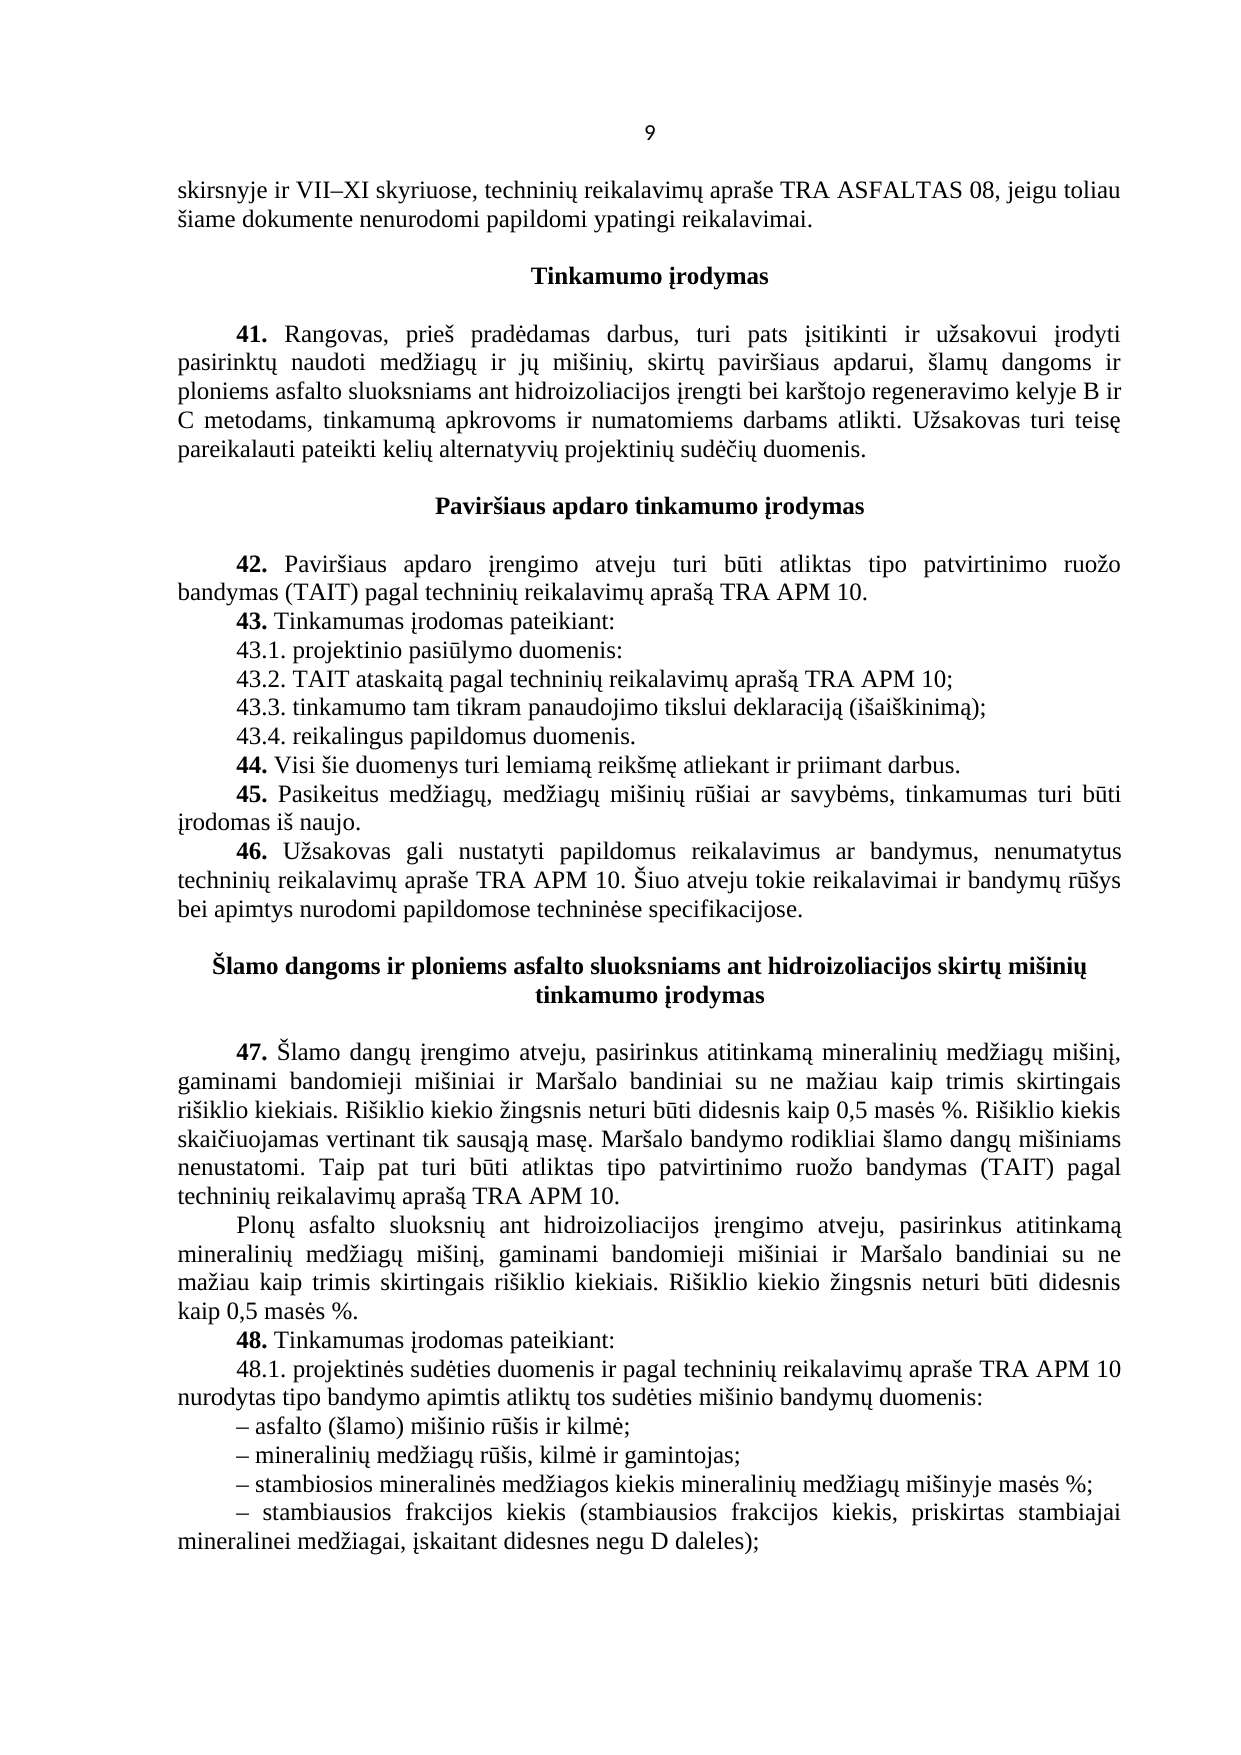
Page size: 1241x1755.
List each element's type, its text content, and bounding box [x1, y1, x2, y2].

text 43.1. projektinio pasiūlymo duomenis: [177, 635, 1122, 664]
text 48.1. projektinės sudėties duomenis ir pagal techninių reikalavimų apraše TRA APM 10 nurodytas tipo bandymo apimtis atliktų tos sudėties mišinio bandymų duomenis: [177, 1354, 1122, 1411]
text 43.4. reikalingus papildomus duomenis. [177, 721, 1122, 750]
text 47. Šlamo dangų įrengimo atveju, pasirinkus atitinkamą mineralinių medžiagų mišinį, gaminami bandomieji mišiniai ir Maršalo bandiniai su ne mažiau kaip trimis skirtingais rišiklio kiekiais. Rišiklio kiekio žingsnis neturi būti didesnis kaip 0,5 masės %. Rišiklio kiekis skaičiuojamas vertinant tik sausąją masę. Maršalo bandymo rodikliai šlamo dangų mišiniams nenustatomi. Taip pat turi būti atliktas tipo patvirtinimo ruožo bandymas (TAIT) pagal techninių reikalavimų aprašą TRA APM 10. [177, 1037, 1122, 1210]
text 43.3. tinkamumo tam tikram panaudojimo tikslui deklaraciją (išaiškinimą); [177, 692, 1122, 721]
text 48. Tinkamumas įrodomas pateikiant: [177, 1325, 1122, 1354]
text 44. Visi šie duomenys turi lemiamą reikšmę atliekant ir priimant darbus. [177, 750, 1122, 779]
text Šlamo dangoms ir ploniems asfalto sluoksniams ant hidroizoliacijos skirtų mišinių tinkamumo įrodymas [177, 951, 1122, 1009]
text skirsnyje ir VII–XI skyriuose, techninių reikalavimų apraše TRA ASFALTAS 08, jeigu toliau šiame dokumente nenurodomi papildomi ypatingi reikalavimai. [177, 175, 1122, 232]
text 43. Tinkamumas įrodomas pateikiant: [177, 606, 1122, 635]
text – stambiausios frakcijos kiekis (stambiausios frakcijos kiekis, priskirtas stambiajai mineralinei medžiagai, įskaitant didesnes negu D daleles); [177, 1497, 1122, 1555]
text Tinkamumo įrodymas [177, 261, 1122, 290]
text – mineralinių medžiagų rūšis, kilmė ir gamintojas; [177, 1440, 1122, 1469]
text 42. Paviršiaus apdaro įrengimo atveju turi būti atliktas tipo patvirtinimo ruožo bandymas (TAIT) pagal techninių reikalavimų aprašą TRA APM 10. [177, 549, 1122, 606]
text Plonų asfalto sluoksnių ant hidroizoliacijos įrengimo atveju, pasirinkus atitinkamą mineralinių medžiagų mišinį, gaminami bandomieji mišiniai ir Maršalo bandiniai su ne mažiau kaip trimis skirtingais rišiklio kiekiais. Rišiklio kiekio žingsnis neturi būti didesnis kaip 0,5 masės %. [177, 1210, 1122, 1325]
text 45. Pasikeitus medžiagų, medžiagų mišinių rūšiai ar savybėms, tinkamumas turi būti įrodomas iš naujo. [177, 779, 1122, 836]
text – asfalto (šlamo) mišinio rūšis ir kilmė; [177, 1411, 1122, 1440]
text 46. Užsakovas gali nustatyti papildomus reikalavimus ar bandymus, nenumatytus techninių reikalavimų apraše TRA APM 10. Šiuo atveju tokie reikalavimai ir bandymų rūšys bei apimtys nurodomi papildomose techninėse specifikacijose. [177, 836, 1122, 922]
text – stambiosios mineralinės medžiagos kiekis mineralinių medžiagų mišinyje masės %; [177, 1469, 1122, 1497]
text 43.2. TAIT ataskaitą pagal techninių reikalavimų aprašą TRA APM 10; [177, 664, 1122, 692]
text 41. Rangovas, prieš pradėdamas darbus, turi pats įsitikinti ir užsakovui įrodyti pasirinktų naudoti medžiagų ir jų mišinių, skirtų paviršiaus apdarui, šlamų dangoms ir ploniems asfalto sluoksniams ant hidroizoliacijos įrengti bei karštojo regeneravimo kelyje B ir C metodams, tinkamumą apkrovoms ir numatomiems darbams atlikti. Užsakovas turi teisę pareikalauti pateikti kelių alternatyvių projektinių sudėčių duomenis. [177, 319, 1122, 462]
text Paviršiaus apdaro tinkamumo įrodymas [177, 491, 1122, 520]
